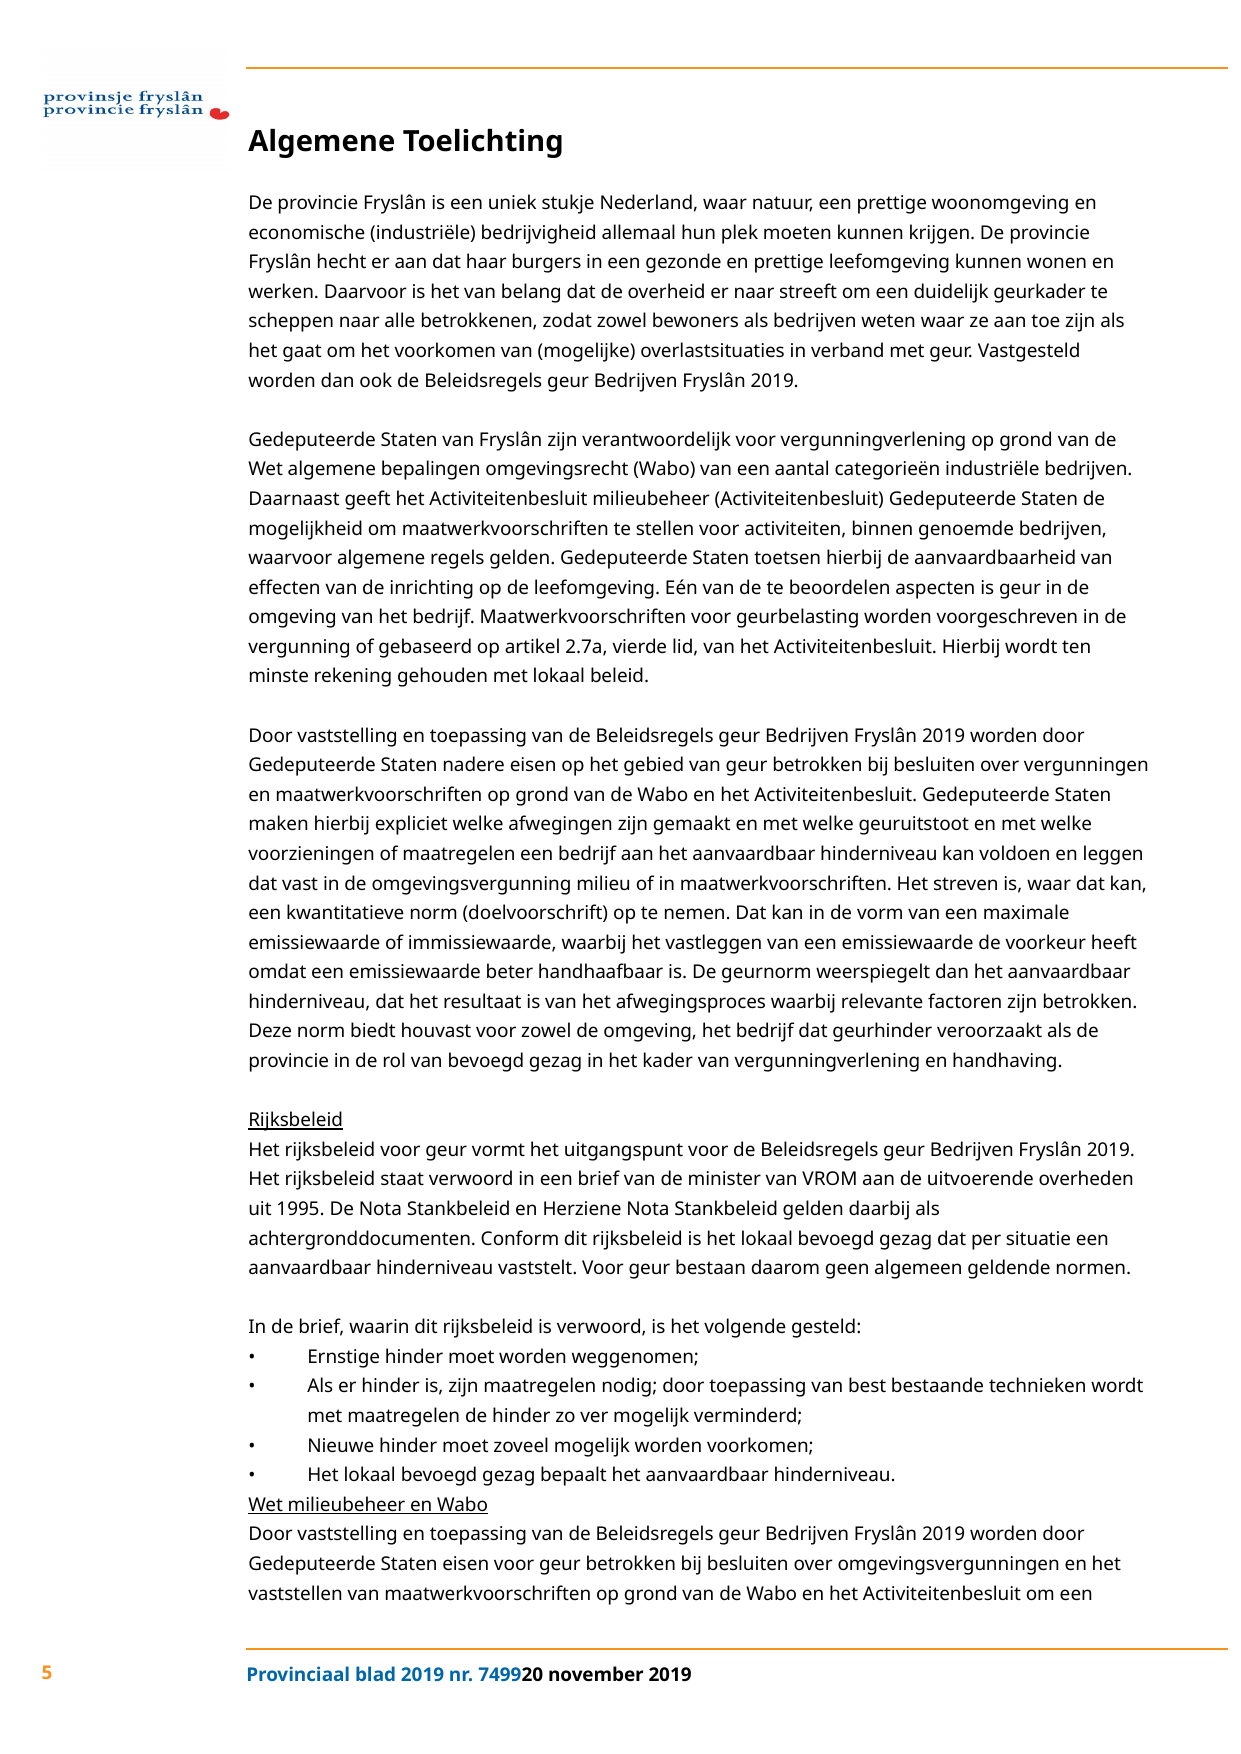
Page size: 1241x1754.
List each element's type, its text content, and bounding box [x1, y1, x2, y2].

list Het lokaal bevoegd gezag bepaalt het aanvaardbaar hinderniveau. [248, 1461, 1152, 1487]
picture [41, 47, 231, 172]
text Door vaststelling en toepassing van de Beleidsregels geur Bedrijven Fryslân 2019 worden door Gedeputeerde Staten eisen voor geur betrokken bij besluiten over omgevingsvergunningen en het vaststellen van maatwerkvoorschriften op grond van de Wabo en het Activiteitenbesluit om een [248, 1521, 1152, 1606]
list Nieuwe hinder moet zoveel mogelijk worden voorkomen; [248, 1432, 1152, 1458]
list Ernstige hinder moet worden weggenomen; [248, 1343, 1152, 1369]
list Als er hinder is, zijn maatregelen nodig; door toepassing van best bestaande technieken wordt met maatregelen de hinder zo ver mogelijk verminderd; [248, 1373, 1152, 1428]
text Het rijksbeleid voor geur vormt het uitgangspunt voor de Beleidsregels geur Bedrijven Fryslân 2019. Het rijksbeleid staat verwoord in een brief van de minister van VROM aan de uitvoerende overheden uit 1995. De Nota Stankbeleid en Herziene Nota Stankbeleid gelden daarbij als achtergronddocumenten. Conform dit rijksbeleid is het lokaal bevoegd gezag dat per situatie een aanvaardbaar hinderniveau vaststelt. Voor geur bestaan daarom geen algemeen geldende normen. [248, 1136, 1152, 1280]
text De provincie Fryslân is een uniek stukje Nederland, waar natuur, een prettige woonomgeving en economische (industriële) bedrijvigheid allemaal hun plek moeten kunnen krijgen. De provincie Fryslân hecht er aan dat haar burgers in een gezonde en prettige leefomgeving kunnen wonen en werken. Daarvoor is het van belang dat de overheid er naar streeft om een duidelijk geurkader te scheppen naar alle betrokkenen, zodat zowel bewoners als bedrijven weten waar ze aan toe zijn als het gaat om het voorkomen van (mogelijke) overlastsituaties in verband met geur. Vastgesteld worden dan ook de Beleidsregels geur Bedrijven Fryslân 2019. [248, 189, 1152, 393]
text Rijksbeleid [248, 1106, 1152, 1132]
text Gedeputeerde Staten van Fryslân zijn verantwoordelijk voor vergunningverlening op grond van de Wet algemene bepalingen omgevingsrecht (Wabo) van een aantal categorieën industriële bedrijven. Daarnaast geeft het Activiteitenbesluit milieubeheer (Activiteitenbesluit) Gedeputeerde Staten de mogelijkheid om maatwerkvoorschriften te stellen voor activiteiten, binnen genoemde bedrijven, waarvoor algemene regels gelden. Gedeputeerde Staten toetsen hierbij de aanvaardbaarheid van effecten van de inrichting op de leefomgeving. Eén van de te beoordelen aspecten is geur in de omgeving van het bedrijf. Maatwerkvoorschriften voor geurbelasting worden voorgeschreven in de vergunning of gebaseerd op artikel 2.7a, vierde lid, van het Activiteitenbesluit. Hierbij wordt ten minste rekening gehouden met lokaal beleid. [248, 426, 1152, 688]
text Algemene Toelichting [248, 121, 1152, 160]
text Door vaststelling en toepassing van de Beleidsregels geur Bedrijven Fryslân 2019 worden door Gedeputeerde Staten nadere eisen op het gebied van geur betrokken bij besluiten over vergunningen en maatwerkvoorschriften op grond van de Wabo en het Activiteitenbesluit. Gedeputeerde Staten maken hierbij expliciet welke afwegingen zijn gemaakt en met welke geuruitstoot en met welke voorzieningen of maatregelen een bedrijf aan het aanvaardbaar hinderniveau kan voldoen en leggen dat vast in de omgevingsvergunning milieu of in maatwerkvoorschriften. Het streven is, waar dat kan, een kwantitatieve norm (doelvoorschrift) op te nemen. Dat kan in de vorm van een maximale emissiewaarde of immissiewaarde, waarbij het vastleggen van een emissiewaarde de voorkeur heeft omdat een emissiewaarde beter handhaafbaar is. De geurnorm weerspiegelt dan het aanvaardbaar hinderniveau, dat het resultaat is van het afwegingsproces waarbij relevante factoren zijn betrokken. Deze norm biedt houvast voor zowel de omgeving, het bedrijf dat geurhinder veroorzaakt als de provincie in de rol van bevoegd gezag in het kader van vergunningverlening en handhaving. [248, 722, 1152, 1073]
text In de brief, waarin dit rijksbeleid is verwoord, is het volgende gesteld: [248, 1313, 1152, 1339]
text Wet milieubeheer en Wabo [248, 1491, 1152, 1517]
